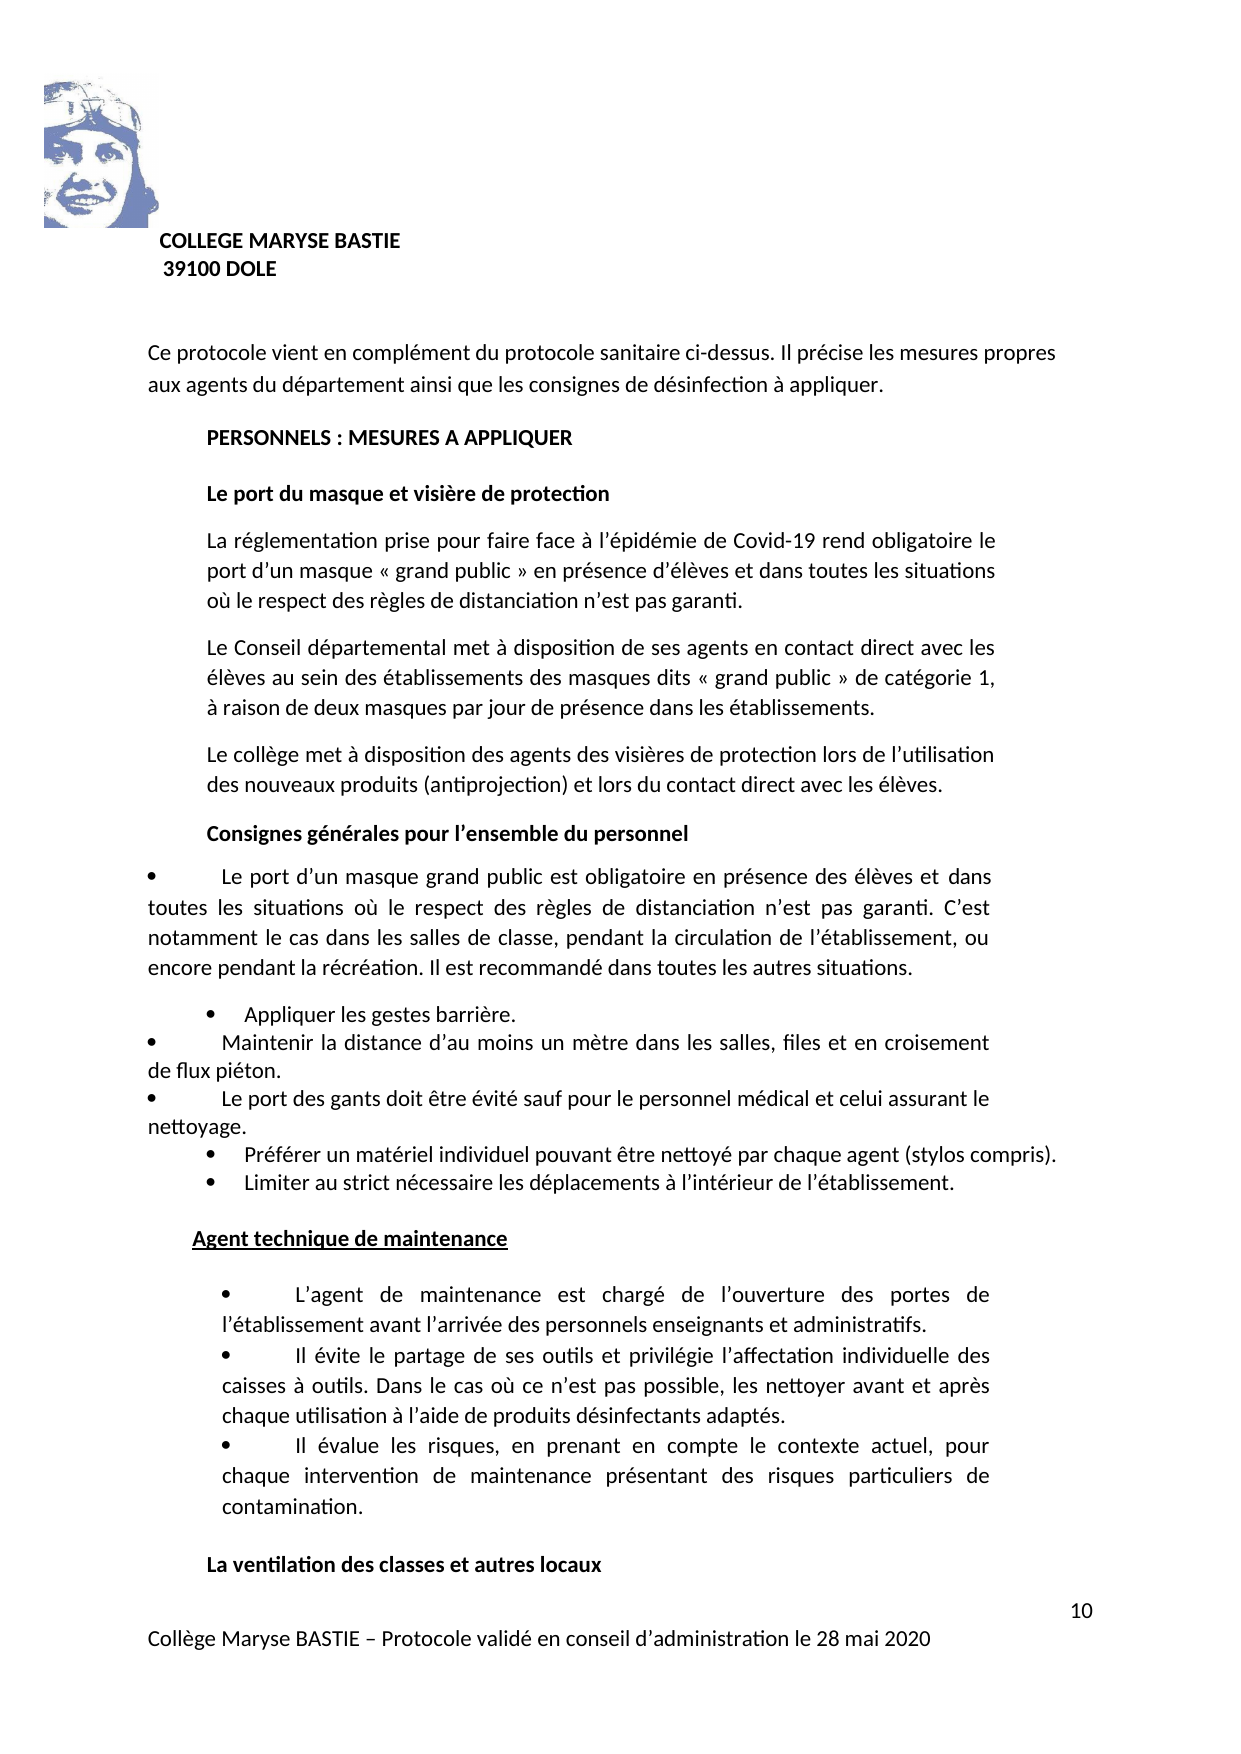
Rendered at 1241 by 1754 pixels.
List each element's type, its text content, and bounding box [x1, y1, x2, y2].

picture [44, 73, 160, 228]
list Maintenir la distance d’au moins un mètre dans les salles, files et en croisement de flux piéton. [148, 1028, 991, 1084]
list Le port des gants doit être évité sauf pour le personnel médical et celui assurant le nettoyage. [148, 1084, 991, 1140]
text PERSONNELS : MESURES A APPLIQUER [207, 423, 991, 451]
text Consignes générales pour l’ensemble du personnel [207, 819, 1093, 848]
list Préférer un matériel individuel pouvant être nettoyé par chaque agent (stylos compris). [207, 1140, 1093, 1168]
list Limiter au strict nécessaire les déplacements à l’intérieur de l’établissement. [207, 1168, 1093, 1196]
text La ventilation des classes et autres locaux [207, 1550, 1093, 1578]
list L’agent de maintenance est chargé de l’ouverture des portes de l’établissement avant l’arrivée des personnels enseignants et administratifs. [222, 1280, 991, 1339]
list Il évalue les risques, en prenant en compte le contexte actuel, pour chaque intervention de maintenance présentant des risques particuliers de contamination. [222, 1431, 991, 1520]
list Appliquer les gestes barrière. [207, 1000, 1093, 1028]
text Agent technique de maintenance [192, 1224, 1093, 1252]
list Le port d’un masque grand public est obligatoire en présence des élèves et dans toutes les situations où le respect des règles de distanciation n’est pas garanti. C’est notamment le cas dans les salles de classe, pendant la circulation de l’établissement, ou encore pendant la récréation. Il est recommandé dans toutes les autres situations. [148, 862, 991, 981]
text Le collège met à disposition des agents des visières de protection lors de l’utilisation des nouveaux produits (antiprojection) et lors du contact direct avec les élèves. [207, 740, 997, 798]
text La réglementation prise pour faire face à l’épidémie de Covid-19 rend obligatoire le port d’un masque « grand public » en présence d’élèves et dans toutes les situations où le respect des règles de distanciation n’est pas garanti. [207, 526, 997, 614]
text Le port du masque et visière de protection [207, 479, 1095, 507]
list Il évite le partage de ses outils et privilégie l’affectation individuelle des caisses à outils. Dans le cas où ce n’est pas possible, les nettoyer avant et après chaque utilisation à l’aide de produits désinfectants adaptés. [222, 1341, 991, 1429]
text Le Conseil départemental met à disposition de ses agents en contact direct avec les élèves au sein des établissements des masques dits « grand public » de catégorie 1, à raison de deux masques par jour de présence dans les établissements. [207, 633, 997, 721]
text Ce protocole vient en complément du protocole sanitaire ci-dessus. Il précise les mesures propres aux agents du département ainsi que les consignes de désinfection à appliquer. [148, 338, 1093, 398]
